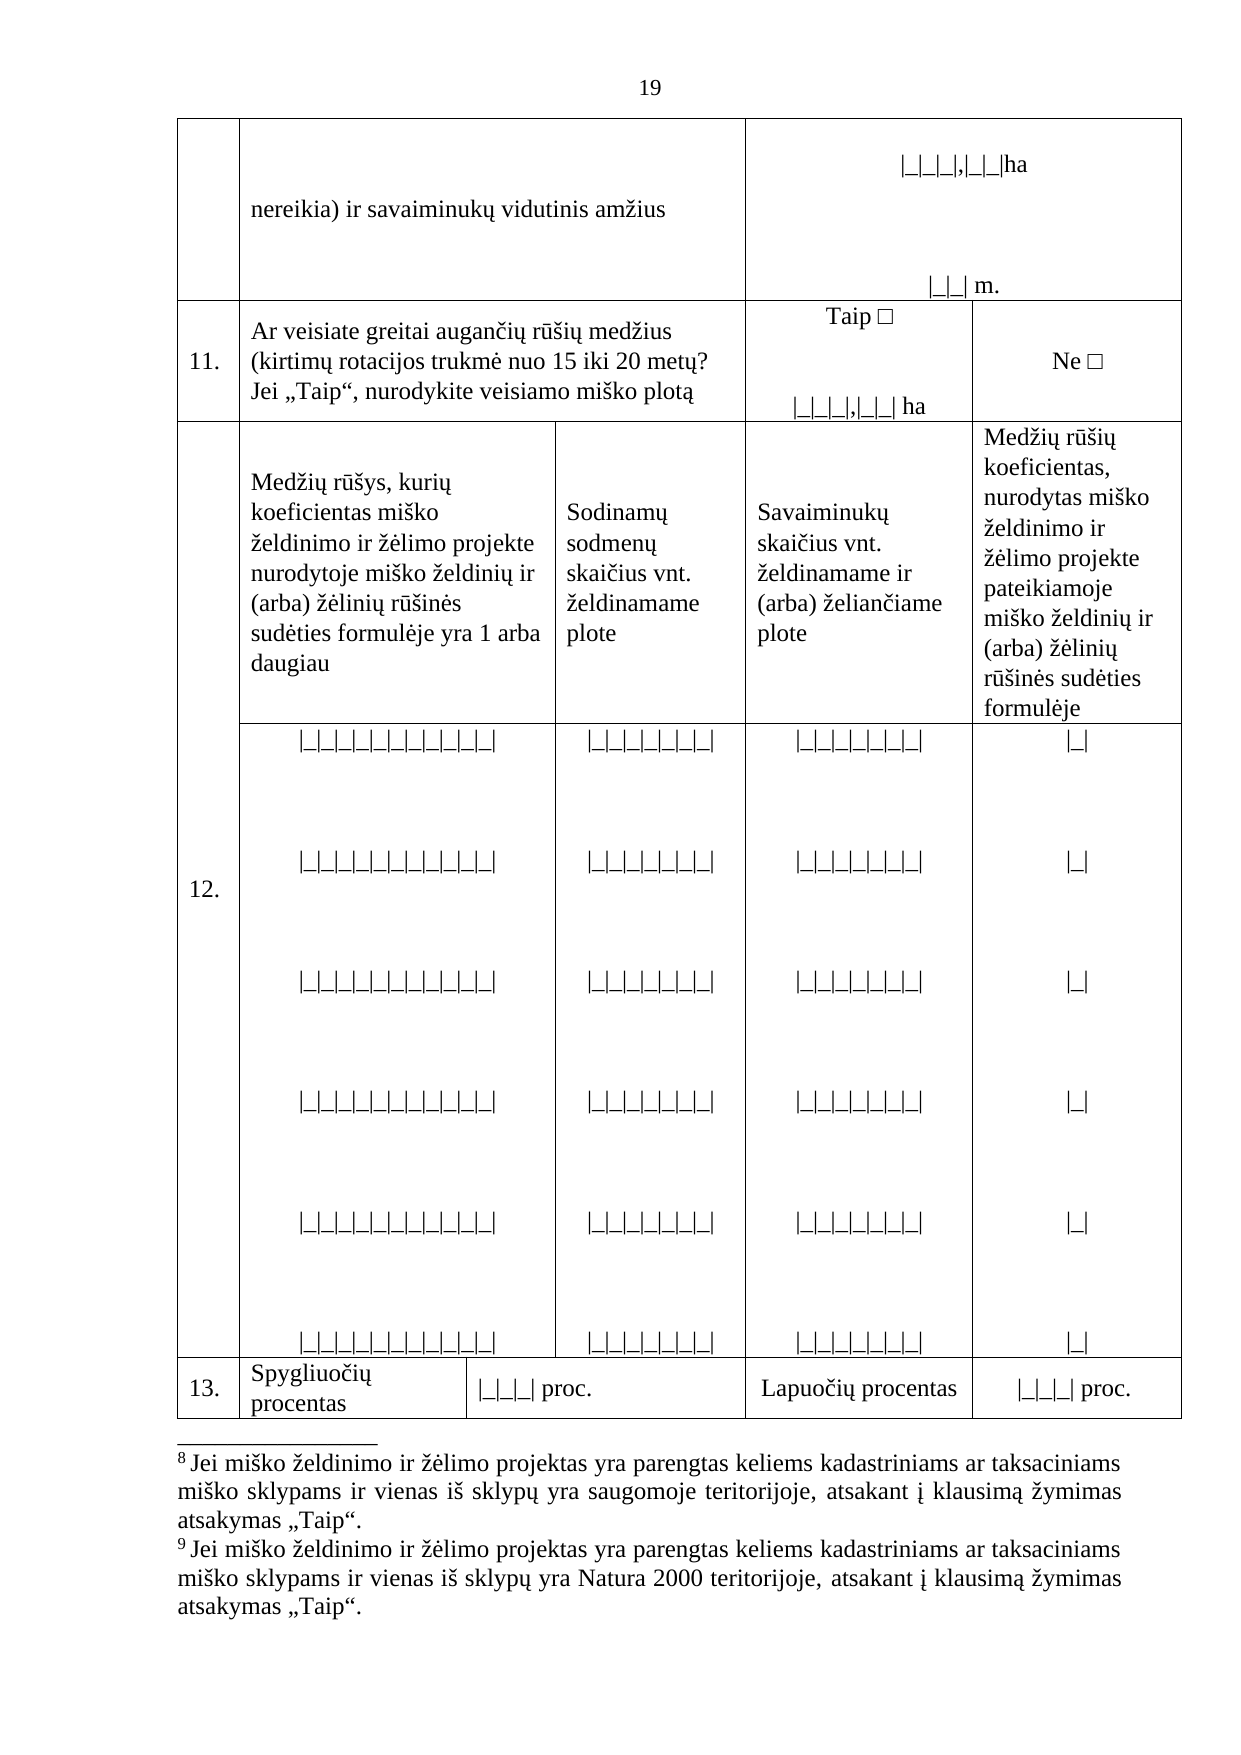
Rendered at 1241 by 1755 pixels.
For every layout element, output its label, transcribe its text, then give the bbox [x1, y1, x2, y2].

table_cell 13. [178, 1358, 239, 1418]
table_cell |_|_|_|,|_|_|ha |_|_| m. [746, 119, 1181, 300]
table_cell Medžių rūšys, kurių koeficientas miško želdinimo ir žėlimo projekte nurodytoje miško želdinių ir (arba) žėlinių rūšinės sudėties formulėje yra 1 arba daugiau [240, 422, 555, 723]
table_cell |_|_|_|_|_|_|_| |_|_|_|_|_|_|_| |_|_|_|_|_|_|_| |_|_|_|_|_|_|_| |_|_|_|_|_|_|_| |_|_|_|_|_|_|_| [556, 724, 745, 1357]
text 9 Jei miško želdinimo ir žėlimo projektas yra parengtas keliems kadastriniams ar taksaciniams miško sklypams ir vienas iš sklypų yra Natura 2000 teritorijoje, atsakant į klausimą žymimas atsakymas „Taip“. [177, 1534, 1122, 1620]
table_cell |_| |_| |_| |_| |_| |_| [973, 724, 1181, 1357]
table_cell 12. [178, 422, 239, 1357]
table_cell 11. [178, 301, 239, 421]
text 8 Jei miško želdinimo ir žėlimo projektas yra parengtas keliems kadastriniams ar taksaciniams miško sklypams ir vienas iš sklypų yra saugomoje teritorijoje, atsakant į klausimą žymimas atsakymas „Taip“. [177, 1448, 1122, 1534]
text ________________ [177, 1419, 1122, 1448]
table_cell |_|_|_| proc. [973, 1358, 1181, 1418]
table_cell |_|_|_|_|_|_|_|_|_|_|_| |_|_|_|_|_|_|_|_|_|_|_| |_|_|_|_|_|_|_|_|_|_|_| |_|_|_|_|_|_|_|_|_|_|_| |_|_|_|_|_|_|_|_|_|_|_| |_|_|_|_|_|_|_|_|_|_|_| [240, 724, 555, 1357]
table_cell Ar veisiate greitai augančių rūšių medžius (kirtimų rotacijos trukmė nuo 15 iki 20 metų? Jei „Taip“, nurodykite veisiamo miško plotą [240, 301, 745, 421]
table_cell |_|_|_|_|_|_|_| |_|_|_|_|_|_|_| |_|_|_|_|_|_|_| |_|_|_|_|_|_|_| |_|_|_|_|_|_|_| |_|_|_|_|_|_|_| [746, 724, 972, 1357]
table_cell Savaiminukų skaičius vnt. želdinamame ir (arba) želiančiame plote [746, 422, 972, 723]
table_cell Spygliuočių procentas [240, 1358, 466, 1418]
table_cell Sodinamų sodmenų skaičius vnt. želdinamame plote [556, 422, 745, 723]
table_cell Taip □ |_|_|_|,|_|_| ha [746, 301, 972, 421]
table_cell Lapuočių procentas [746, 1358, 972, 1418]
table_cell [178, 119, 239, 300]
table_cell nereikia) ir savaiminukų vidutinis amžius [240, 119, 745, 300]
table_cell Medžių rūšių koeficientas, nurodytas miško želdinimo ir žėlimo projekte pateikiamoje miško želdinių ir (arba) žėlinių rūšinės sudėties formulėje [973, 422, 1181, 723]
table_cell |_|_|_| proc. [467, 1358, 745, 1418]
table_cell Ne □ [973, 301, 1181, 421]
